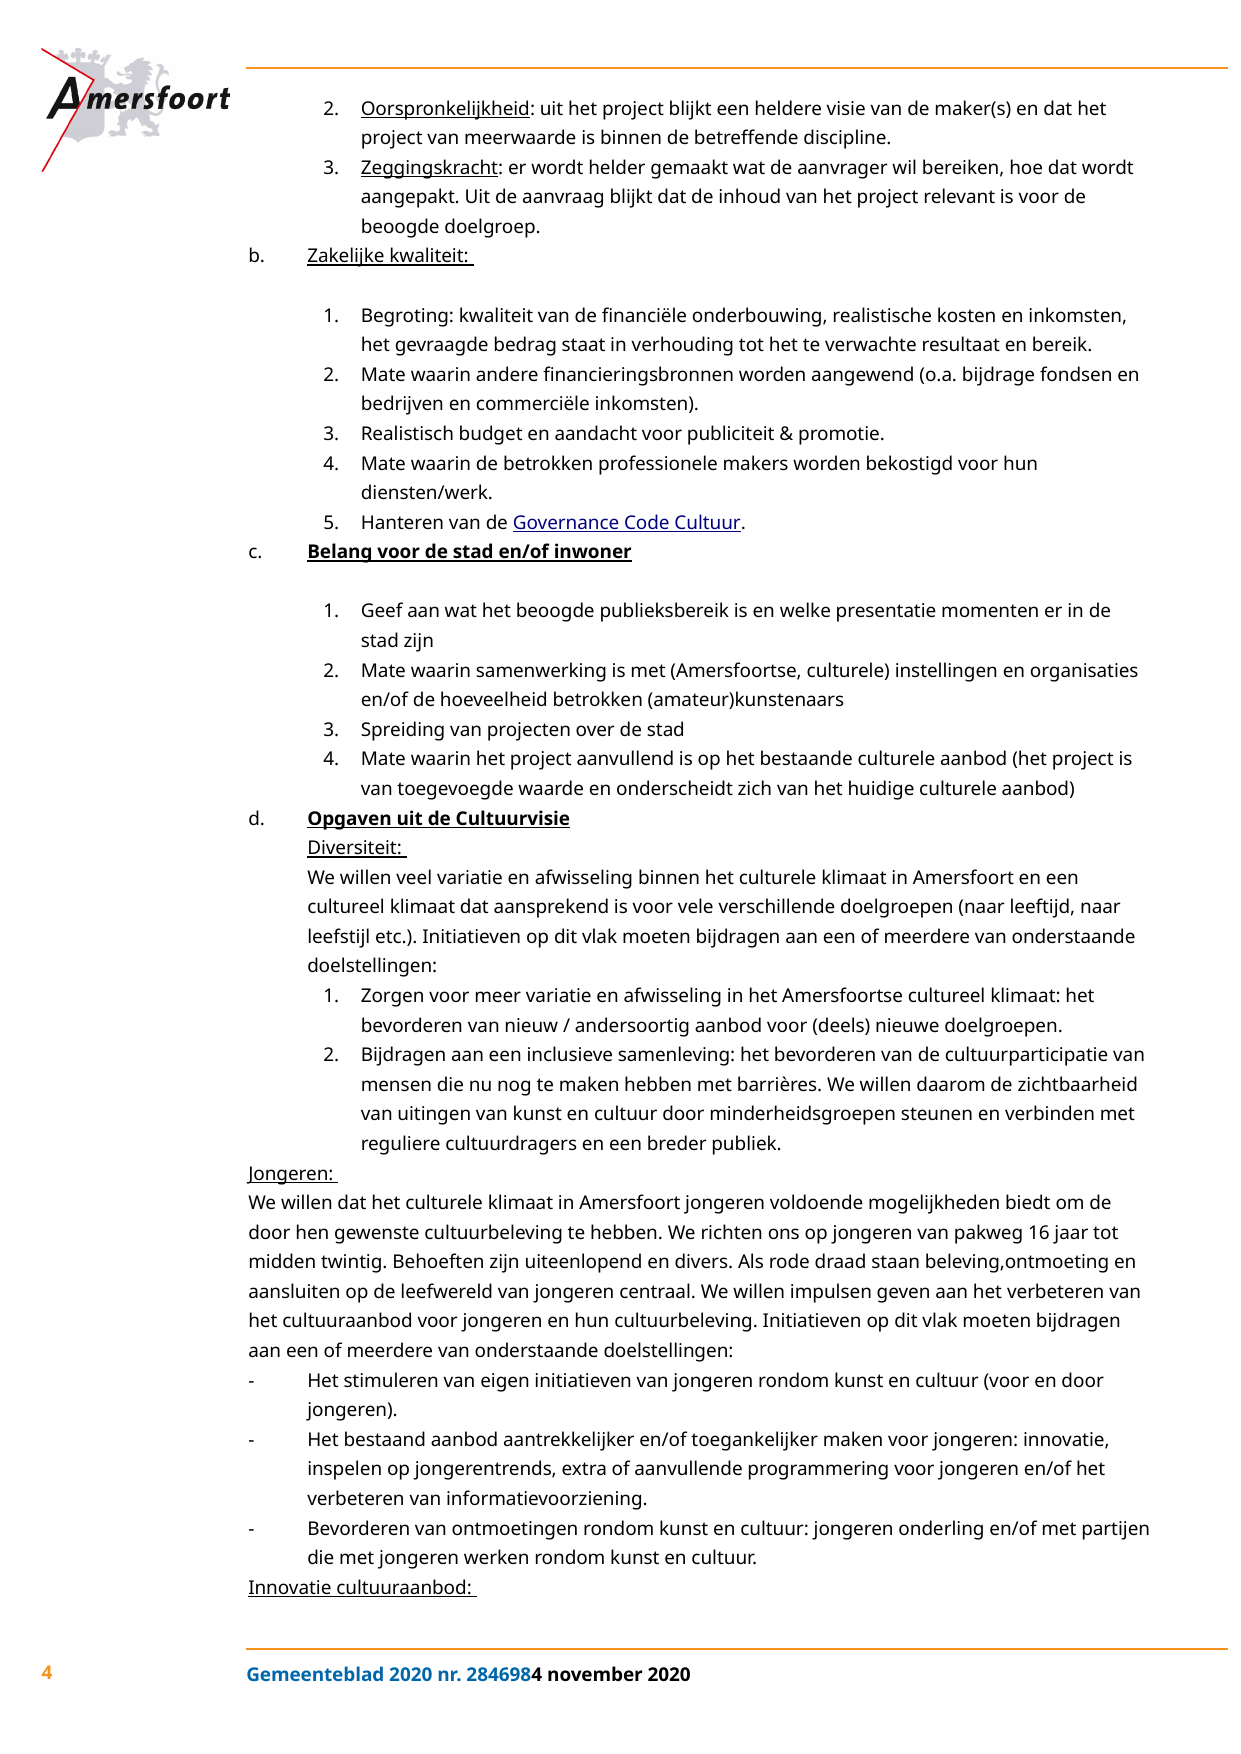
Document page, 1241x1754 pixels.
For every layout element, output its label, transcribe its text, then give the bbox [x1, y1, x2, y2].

list Realistisch budget en aandacht voor publiciteit & promotie. [323, 420, 1152, 446]
list Bevorderen van ontmoetingen rondom kunst en cultuur: jongeren onderling en/of met partijen die met jongeren werken rondom kunst en cultuur. [248, 1515, 1152, 1570]
list Belang voor de stad en/of inwoner [248, 538, 1152, 564]
list Het stimuleren van eigen initiatieven van jongeren rondom kunst en cultuur (voor en door jongeren). [248, 1367, 1152, 1422]
list Zakelijke kwaliteit: [248, 243, 1152, 268]
list Mate waarin het project aanvullend is op het bestaande culturele aanbod (het project is van toegevoegde waarde en onderscheidt zich van het huidige culturele aanbod) [323, 746, 1152, 801]
list Opgaven uit de Cultuurvisie [248, 805, 1152, 831]
list Mate waarin de betrokken professionele makers worden bekostigd voor hun diensten/werk. [323, 450, 1152, 505]
list We willen veel variatie en afwisseling binnen het culturele klimaat in Amersfoort en een cultureel klimaat dat aansprekend is voor vele verschillende doelgroepen (naar leeftijd, naar leefstijl etc.). Initiatieven op dit vlak moeten bijdragen aan een of meerdere van onderstaande doelstellingen: [248, 864, 1152, 978]
list Mate waarin samenwerking is met (Amersfoortse, culturele) instellingen en organisaties en/of de hoeveelheid betrokken (amateur)kunstenaars [323, 657, 1152, 712]
list Spreiding van projecten over de stad [323, 716, 1152, 742]
list Zeggingskracht: er wordt helder gemaakt wat de aanvrager wil bereiken, hoe dat wordt aangepakt. Uit de aanvraag blijkt dat de inhoud van het project relevant is voor de beoogde doelgroep. [323, 154, 1152, 239]
list Zorgen voor meer variatie en afwisseling in het Amersfoortse cultureel klimaat: het bevorderen van nieuw / andersoortig aanbod voor (deels) nieuwe doelgroepen. [323, 982, 1152, 1038]
picture [41, 47, 231, 172]
text Innovatie cultuuraanbod: [248, 1574, 1152, 1600]
list Geef aan wat het beoogde publieksbereik is en welke presentatie momenten er in de stad zijn [323, 598, 1152, 653]
list Het bestaand aanbod aantrekkelijker en/of toegankelijker maken voor jongeren: innovatie, inspelen op jongerentrends, extra of aanvullende programmering voor jongeren en/of het verbeteren van informatievoorziening. [248, 1426, 1152, 1511]
list Bijdragen aan een inclusieve samenleving: het bevorderen van de cultuurparticipatie van mensen die nu nog te maken hebben met barrières. We willen daarom de zichtbaarheid van uitingen van kunst en cultuur door minderheidsgroepen steunen en verbinden met reguliere cultuurdragers en een breder publiek. [323, 1041, 1152, 1156]
list Mate waarin andere financieringsbronnen worden aangewend (o.a. bijdrage fondsen en bedrijven en commerciële inkomsten). [323, 361, 1152, 416]
list Diversiteit: [248, 834, 1152, 860]
text Jongeren: [248, 1160, 1152, 1186]
list Oorspronkelijkheid: uit het project blijkt een heldere visie van de maker(s) en dat het project van meerwaarde is binnen de betreffende discipline. [323, 95, 1152, 150]
list Begroting: kwaliteit van de financiële onderbouwing, realistische kosten en inkomsten, het gevraagde bedrag staat in verhouding tot het te verwachte resultaat en bereik. [323, 302, 1152, 357]
text We willen dat het culturele klimaat in Amersfoort jongeren voldoende mogelijkheden biedt om de door hen gewenste cultuurbeleving te hebben. We richten ons op jongeren van pakweg 16 jaar tot midden twintig. Behoeften zijn uiteenlopend en divers. Als rode draad staan beleving,ontmoeting en aansluiten op de leefwereld van jongeren centraal. We willen impulsen geven aan het verbeteren van het cultuuraanbod voor jongeren en hun cultuurbeleving. Initiatieven op dit vlak moeten bijdragen aan een of meerdere van onderstaande doelstellingen: [248, 1189, 1152, 1363]
list Hanteren van de Governance Code Cultuur. [323, 509, 1152, 535]
